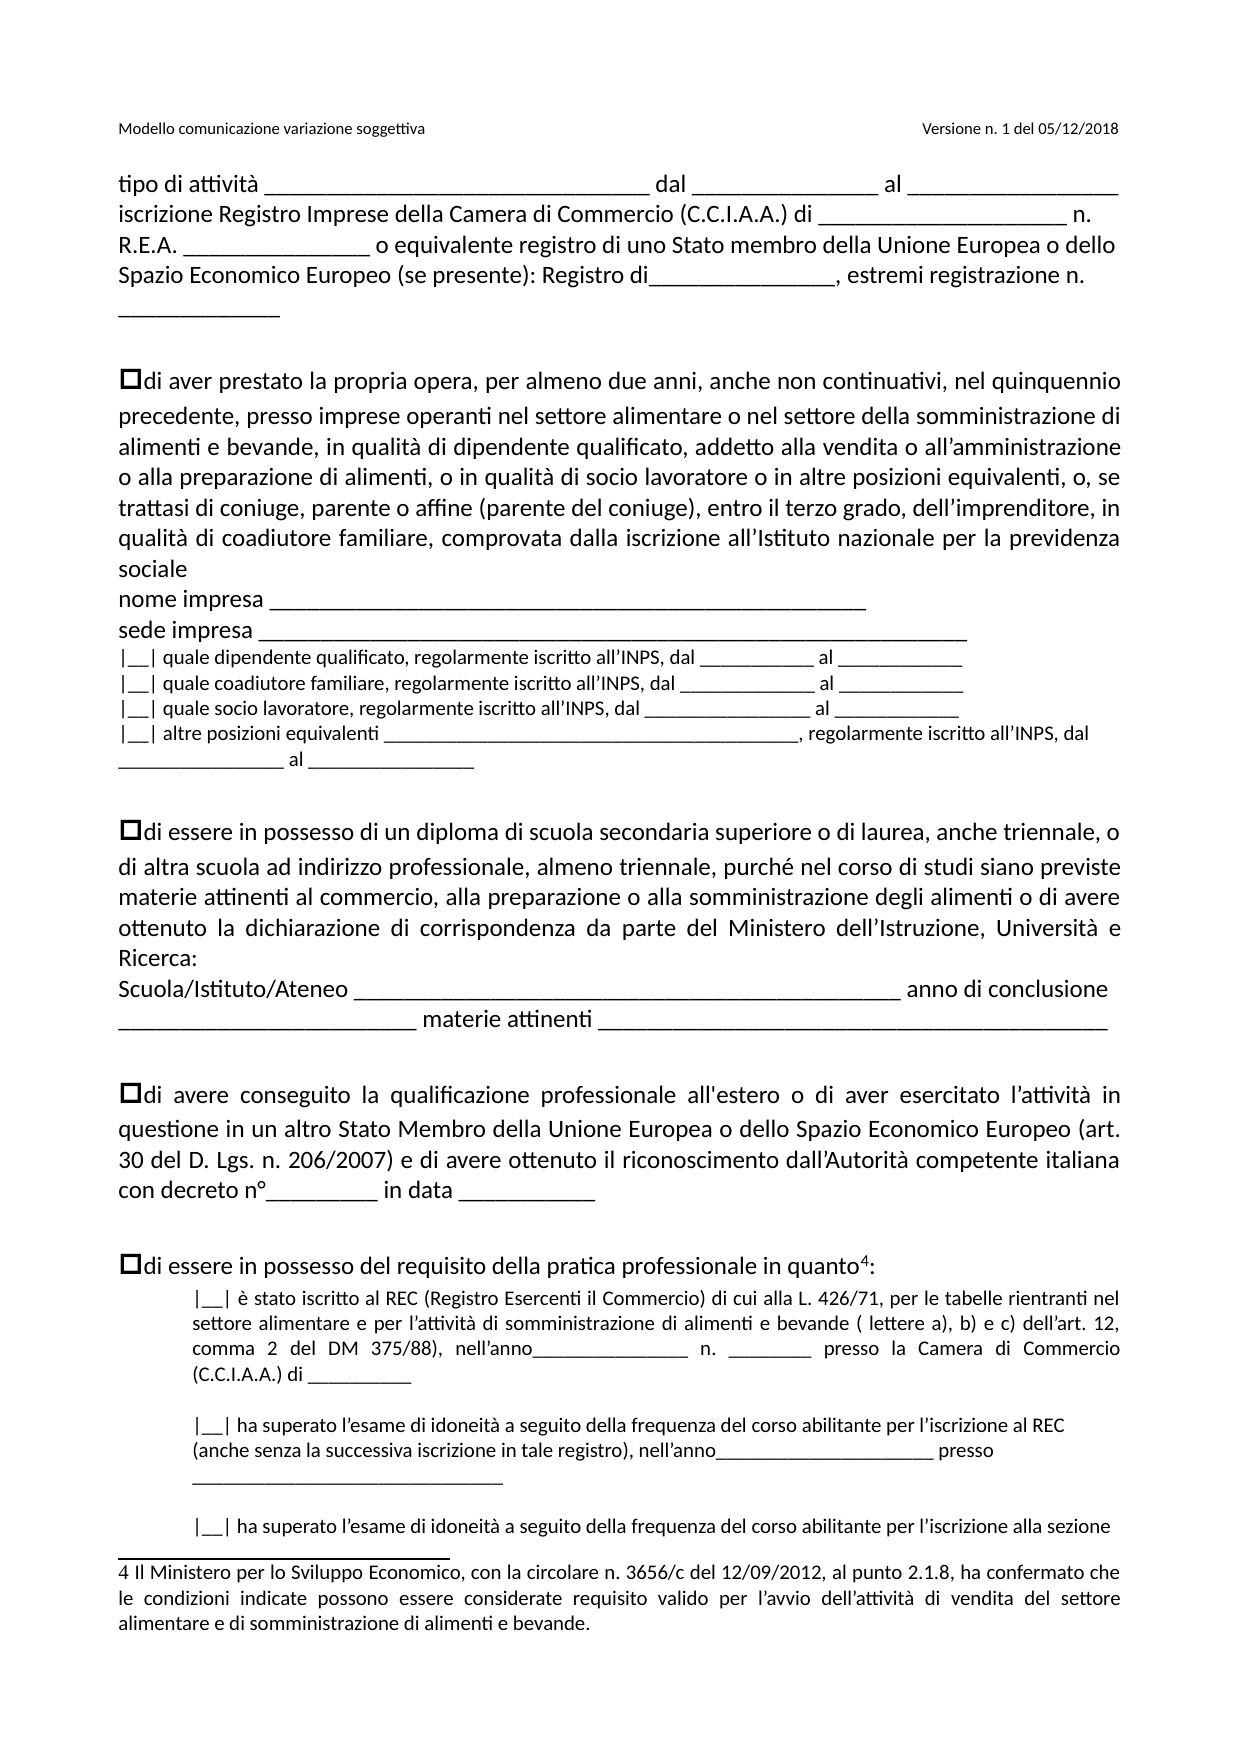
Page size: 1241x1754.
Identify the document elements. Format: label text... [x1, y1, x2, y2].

text |__| quale coadiutore familiare, regolarmente iscritto all’INPS, dal _____________ al ____________ [118, 670, 1122, 695]
text |__| è stato iscritto al REC (Registro Esercenti il Commercio) di cui alla L. 426/71, per le tabelle rientranti nel settore alimentare e per l’attività di somministrazione di alimenti e bevande ( lettere a), b) e c) dell’art. 12, comma 2 del DM 375/88), nell’anno_______________ n. ________ presso la Camera di Commercio (C.C.I.A.A.) di __________ [192, 1285, 1122, 1386]
text ________________ al ________________ [118, 746, 1122, 771]
text nome impresa ________________________________________________ [118, 583, 1122, 614]
text □di essere in possesso del requisito della pratica professionale in quanto: [118, 1234, 1122, 1285]
text □di aver prestato la propria opera, per almeno due anni, anche non continuativi, nel quinquennio precedente, presso imprese operanti nel settore alimentare o nel settore della somministrazione di alimenti e bevande, in qualità di dipendente qualificato, addetto alla vendita o all’amministrazione o alla preparazione di alimenti, o in qualità di socio lavoratore o in altre posizioni equivalenti, o, se trattasi di coniuge, parente o affine (parente del coniuge), entro il terzo grado, dell’imprenditore, in qualità di coadiutore familiare, comprovata dalla iscrizione all’Istituto nazionale per la previdenza sociale [118, 349, 1122, 583]
text |__| quale dipendente qualificato, regolarmente iscritto all’INPS, dal ___________ al ____________ [118, 644, 1122, 670]
text □di avere conseguito la qualificazione professionale all'estero o di aver esercitato l’attività in questione in un altro Stato Membro della Unione Europea o dello Spazio Economico Europeo (art. 30 del D. Lgs. n. 206/2007) e di avere ottenuto il riconoscimento dall’Autorità competente italiana con decreto n°_________ in data ___________ [118, 1063, 1122, 1205]
text |__| altre posizioni equivalenti ________________________________________, regolarmente iscritto all’INPS, dal [118, 721, 1122, 746]
text Scuola/Istituto/Ateneo ____________________________________________ anno di conclusione ________________________ materie attinenti _________________________________________ [118, 973, 1122, 1034]
text Il Ministero per lo Sviluppo Economico, con la circolare n. 3656/c del 12/09/2012, al punto 2.1.8, ha confermato che le condizioni indicate possono essere considerate requisito valido per l’avvio dell’attività di vendita del settore alimentare e di somministrazione di alimenti e bevande. [118, 1559, 1122, 1636]
text iscrizione Registro Imprese della Camera di Commercio (C.C.I.A.A.) di ____________________ n. R.E.A. _______________ o equivalente registro di uno Stato membro della Unione Europea o dello Spazio Economico Europeo (se presente): Registro di_______________, estremi registrazione n. _____________ [118, 198, 1122, 321]
text |__| quale socio lavoratore, regolarmente iscritto all’INPS, dal ________________ al ____________ [118, 695, 1122, 721]
text □di essere in possesso di un diploma di scuola secondaria superiore o di laurea, anche triennale, o di altra scuola ad indirizzo professionale, almeno triennale, purché nel corso di studi siano previste materie attinenti al commercio, alla preparazione o alla somministrazione degli alimenti o di avere ottenuto la dichiarazione di corrispondenza da parte del Ministero dell’Istruzione, Università e Ricerca: [118, 800, 1122, 973]
text sede impresa _________________________________________________________ [118, 614, 1122, 644]
text |__| ha superato l’esame di idoneità a seguito della frequenza del corso abilitante per l’iscrizione alla sezione [192, 1513, 1122, 1539]
text tipo di attività _______________________________ dal _______________ al _________________ [118, 168, 1122, 198]
text |__| ha superato l’esame di idoneità a seguito della frequenza del corso abilitante per l’iscrizione al REC (anche senza la successiva iscrizione in tale registro), nell’anno_____________________ presso ______________________________ [192, 1412, 1122, 1488]
